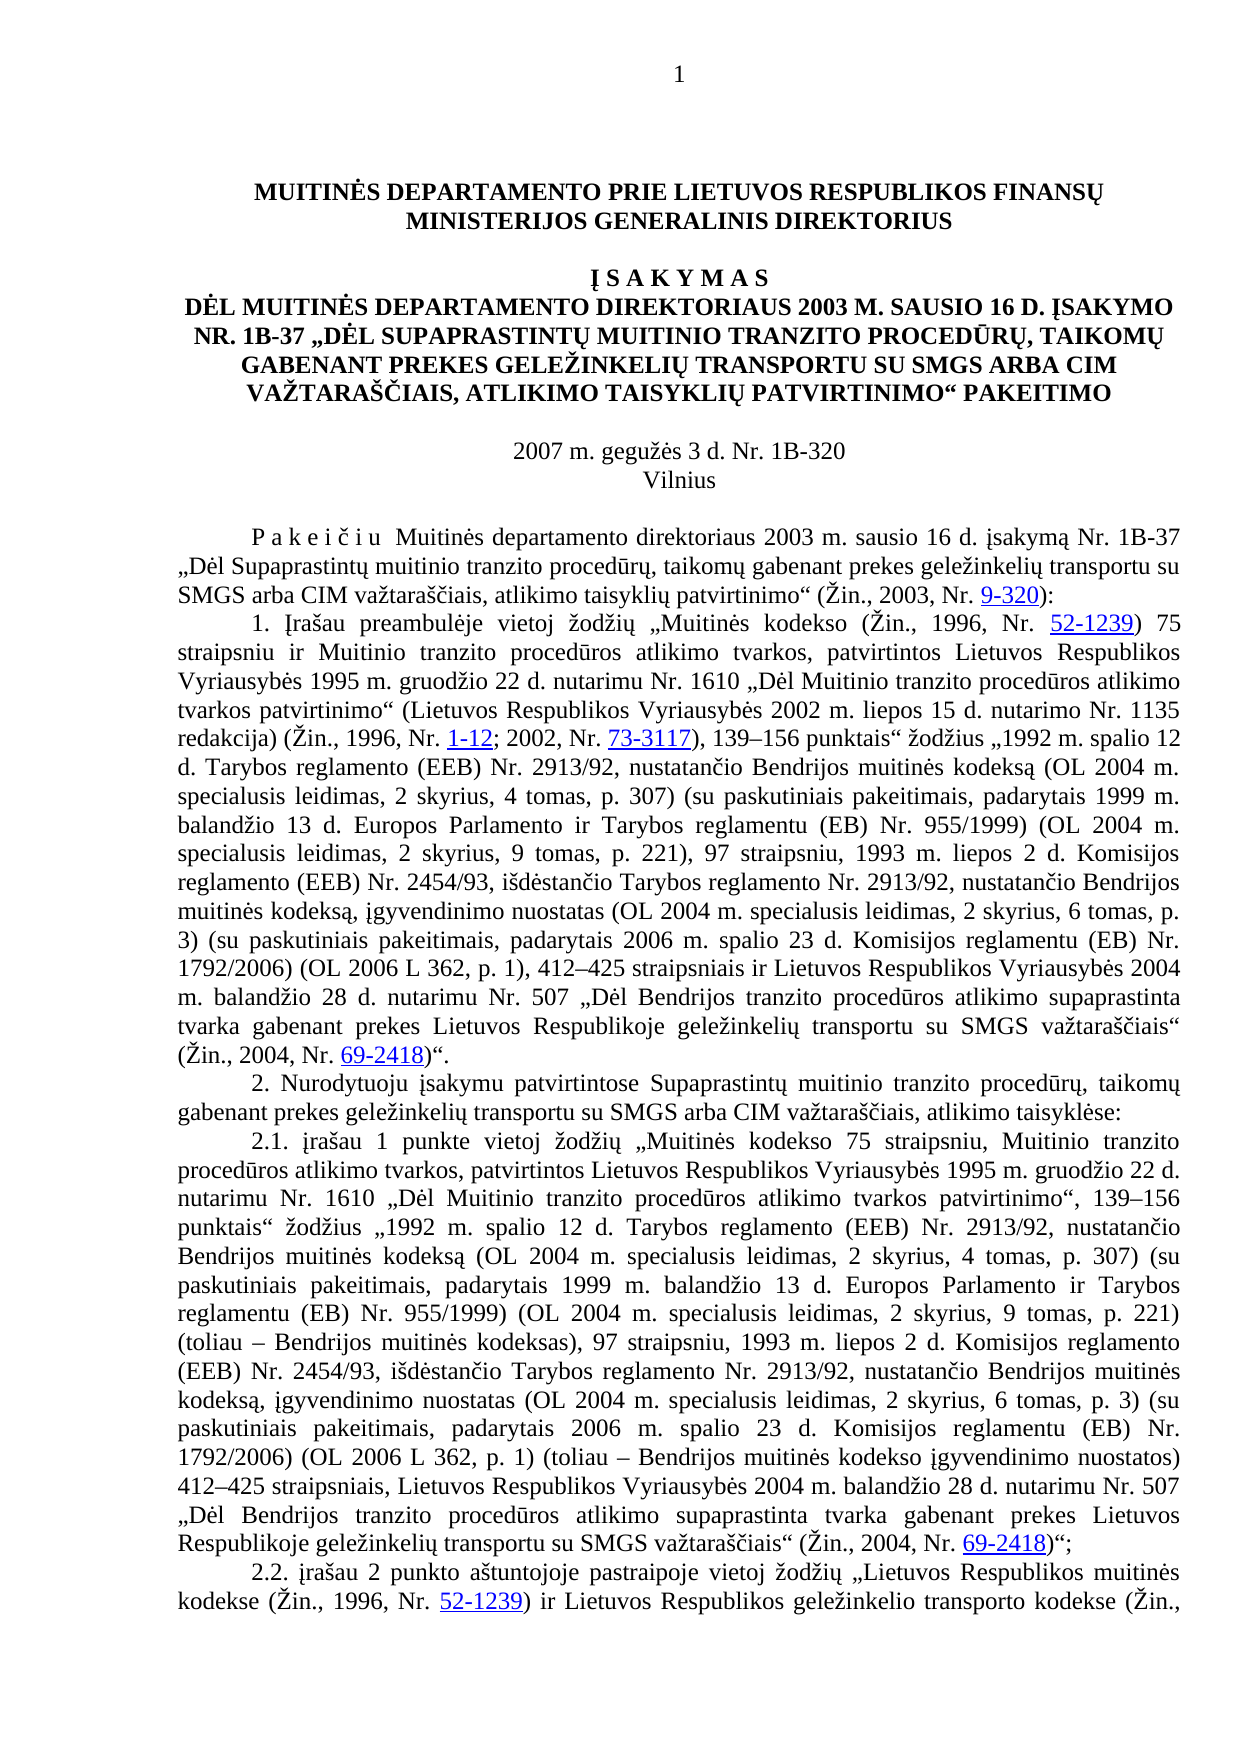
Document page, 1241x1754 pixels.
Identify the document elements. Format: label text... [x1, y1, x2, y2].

text 2007 m. gegužės 3 d. Nr. 1B-320 [177, 436, 1181, 465]
text Į S A K Y M A S [177, 263, 1181, 292]
text Vilnius [177, 465, 1181, 493]
text 2.1. įrašau 1 punkte vietoj žodžių „Muitinės kodekso 75 straipsniu, Muitinio tranzito procedūros atlikimo tvarkos, patvirtintos Lietuvos Respublikos Vyriausybės 1995 m. gruodžio 22 d. nutarimu Nr. 1610 „Dėl Muitinio tranzito procedūros atlikimo tvarkos patvirtinimo“, 139–156 punktais“ žodžius „1992 m. spalio 12 d. Tarybos reglamento (EEB) Nr. 2913/92, nustatančio Bendrijos muitinės kodeksą (OL 2004 m. specialusis leidimas, 2 skyrius, 4 tomas, p. 307) (su paskutiniais pakeitimais, padarytais 1999 m. balandžio 13 d. Europos Parlamento ir Tarybos reglamentu (EB) Nr. 955/1999) (OL 2004 m. specialusis leidimas, 2 skyrius, 9 tomas, p. 221) (toliau – Bendrijos muitinės kodeksas), 97 straipsniu, 1993 m. liepos 2 d. Komisijos reglamento (EEB) Nr. 2454/93, išdėstančio Tarybos reglamento Nr. 2913/92, nustatančio Bendrijos muitinės kodeksą, įgyvendinimo nuostatas (OL 2004 m. specialusis leidimas, 2 skyrius, 6 tomas, p. 3) (su paskutiniais pakeitimais, padarytais 2006 m. spalio 23 d. Komisijos reglamentu (EB) Nr. 1792/2006) (OL 2006 L 362, p. 1) (toliau – Bendrijos muitinės kodekso įgyvendinimo nuostatos) 412–425 straipsniais, Lietuvos Respublikos Vyriausybės 2004 m. balandžio 28 d. nutarimu Nr. 507 „Dėl Bendrijos tranzito procedūros atlikimo supaprastinta tvarka gabenant prekes Lietuvos Respublikoje geležinkelių transportu su SMGS važtaraščiais“ (Žin., 2004, Nr. 69-2418)“; [177, 1126, 1181, 1557]
text 2.2. įrašau 2 punkto aštuntojoje pastraipoje vietoj žodžių „Lietuvos Respublikos muitinės kodekse (Žin., 1996, Nr. 52-1239) ir Lietuvos Respublikos geležinkelio transporto kodekse (Žin., [177, 1557, 1181, 1615]
text Pakeičiu Muitinės departamento direktoriaus 2003 m. sausio 16 d. įsakymą Nr. 1B-37 „Dėl Supaprastintų muitinio tranzito procedūrų, taikomų gabenant prekes geležinkelių transportu su SMGS arba CIM važtaraščiais, atlikimo taisyklių patvirtinimo“ (Žin., 2003, Nr. 9-320): [177, 522, 1181, 608]
text MUITINĖS DEPARTAMENTO PRIE LIETUVOS RESPUBLIKOS FINANSŲ MINISTERIJOS GENERALINIS DIREKTORIUS [177, 177, 1181, 235]
text 2. Nurodytuoju įsakymu patvirtintose Supaprastintų muitinio tranzito procedūrų, taikomų gabenant prekes geležinkelių transportu su SMGS arba CIM važtaraščiais, atlikimo taisyklėse: [177, 1068, 1181, 1126]
text DĖL MUITINĖS DEPARTAMENTO DIREKTORIAUS 2003 M. SAUSIO 16 D. ĮSAKYMO NR. 1B-37 „DĖL SUPAPRASTINTŲ MUITINIO TRANZITO PROCEDŪRŲ, TAIKOMŲ GABENANT PREKES GELEŽINKELIŲ TRANSPORTU SU SMGS ARBA CIM VAŽTARAŠČIAIS, ATLIKIMO TAISYKLIŲ PATVIRTINIMO“ PAKEITIMO [177, 292, 1181, 407]
text 1. Įrašau preambulėje vietoj žodžių „Muitinės kodekso (Žin., 1996, Nr. 52-1239) 75 straipsniu ir Muitinio tranzito procedūros atlikimo tvarkos, patvirtintos Lietuvos Respublikos Vyriausybės 1995 m. gruodžio 22 d. nutarimu Nr. 1610 „Dėl Muitinio tranzito procedūros atlikimo tvarkos patvirtinimo“ (Lietuvos Respublikos Vyriausybės 2002 m. liepos 15 d. nutarimo Nr. 1135 redakcija) (Žin., 1996, Nr. 1-12; 2002, Nr. 73-3117), 139–156 punktais“ žodžius „1992 m. spalio 12 d. Tarybos reglamento (EEB) Nr. 2913/92, nustatančio Bendrijos muitinės kodeksą (OL 2004 m. specialusis leidimas, 2 skyrius, 4 tomas, p. 307) (su paskutiniais pakeitimais, padarytais 1999 m. balandžio 13 d. Europos Parlamento ir Tarybos reglamentu (EB) Nr. 955/1999) (OL 2004 m. specialusis leidimas, 2 skyrius, 9 tomas, p. 221), 97 straipsniu, 1993 m. liepos 2 d. Komisijos reglamento (EEB) Nr. 2454/93, išdėstančio Tarybos reglamento Nr. 2913/92, nustatančio Bendrijos muitinės kodeksą, įgyvendinimo nuostatas (OL 2004 m. specialusis leidimas, 2 skyrius, 6 tomas, p. 3) (su paskutiniais pakeitimais, padarytais 2006 m. spalio 23 d. Komisijos reglamentu (EB) Nr. 1792/2006) (OL 2006 L 362, p. 1), 412–425 straipsniais ir Lietuvos Respublikos Vyriausybės 2004 m. balandžio 28 d. nutarimu Nr. 507 „Dėl Bendrijos tranzito procedūros atlikimo supaprastinta tvarka gabenant prekes Lietuvos Respublikoje geležinkelių transportu su SMGS važtaraščiais“ (Žin., 2004, Nr. 69-2418)“. [177, 608, 1181, 1068]
